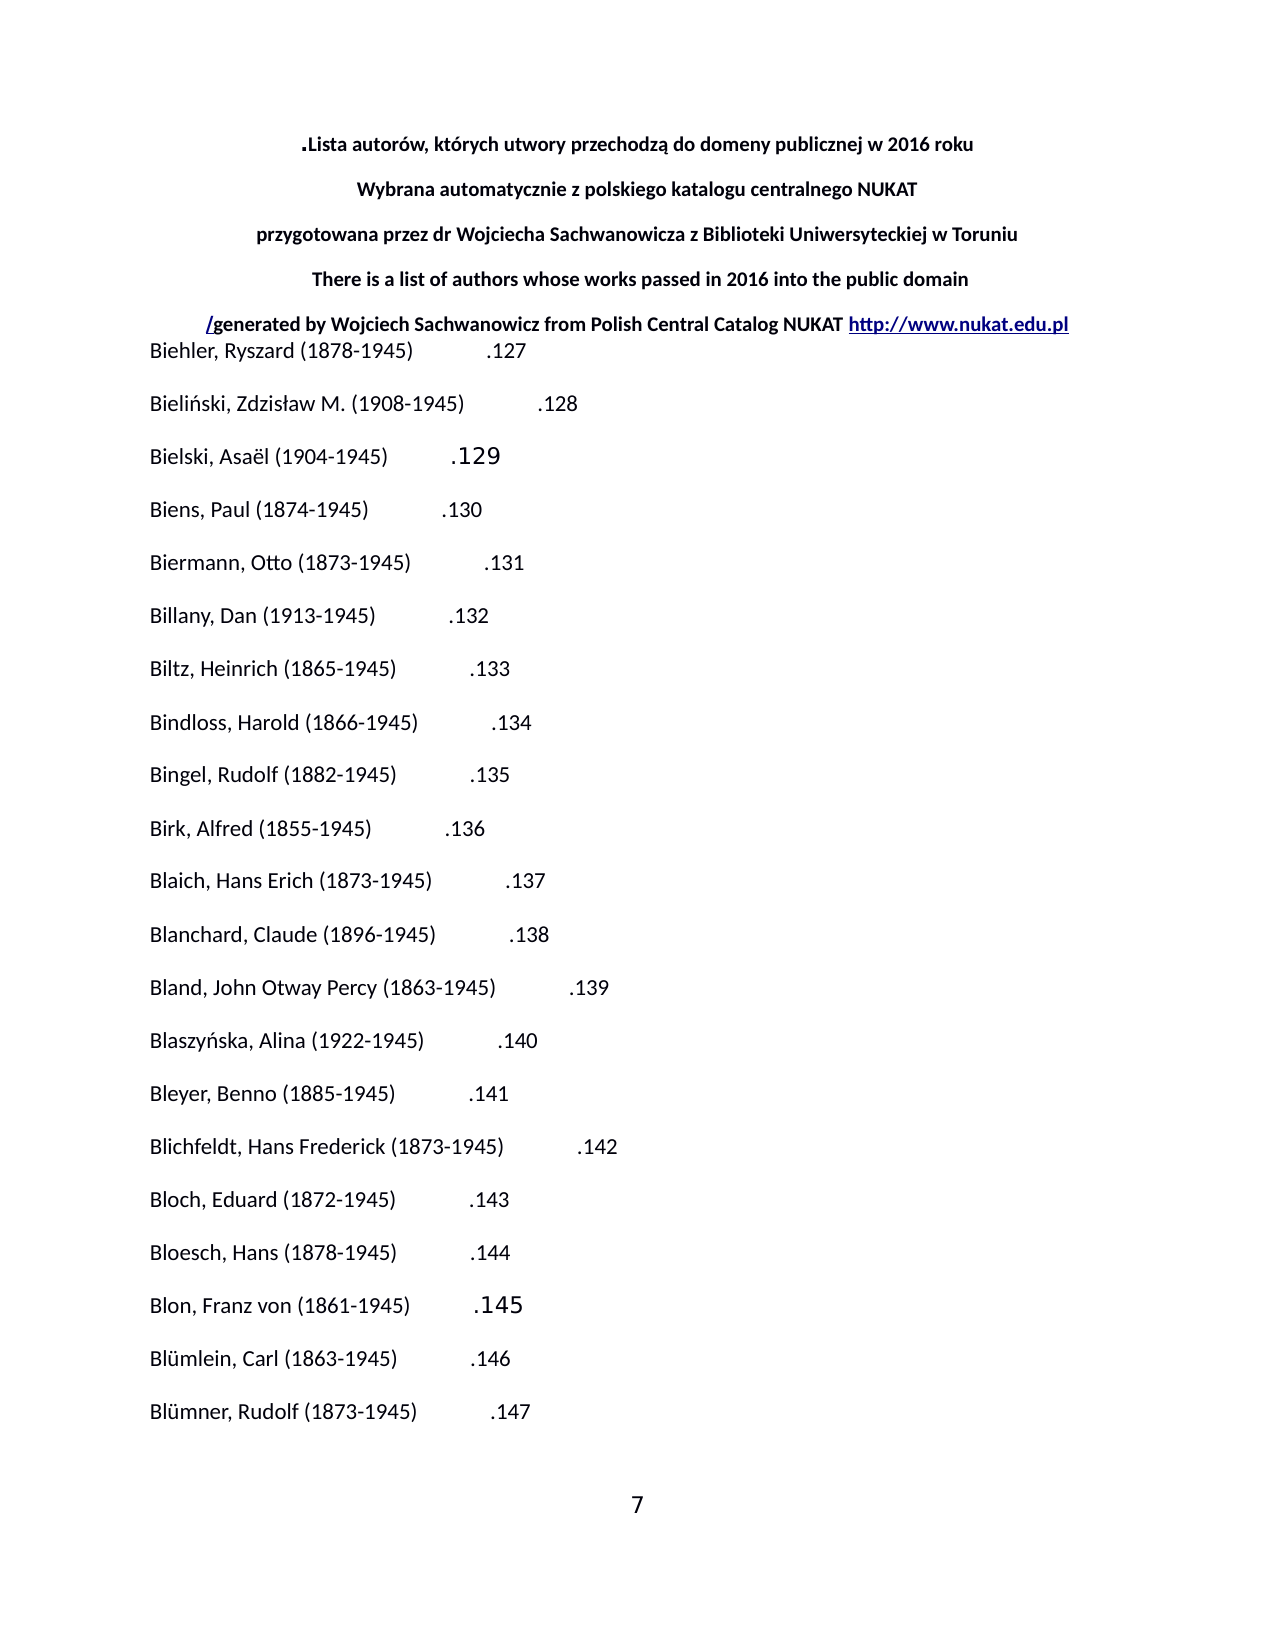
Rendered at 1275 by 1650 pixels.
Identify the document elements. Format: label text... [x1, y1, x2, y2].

list Biehler, Ryszard (1878-1945) [150, 336, 1087, 364]
list Bielski, Asaël (1904-1945) [150, 442, 1087, 471]
list Biermann, Otto (1873-1945) [150, 548, 1087, 577]
list Bieliński, Zdzisław M. (1908-1945) [150, 389, 1087, 417]
list Blaich, Hans Erich (1873-1945) [150, 867, 1087, 895]
list Bingel, Rudolf (1882-1945) [150, 761, 1087, 789]
list Bloch, Eduard (1872-1945) [150, 1185, 1087, 1213]
list Blichfeldt, Hans Frederick (1873-1945) [150, 1132, 1087, 1160]
list Blaszyńska, Alina (1922-1945) [150, 1026, 1087, 1054]
list Birk, Alfred (1855-1945) [150, 814, 1087, 842]
list Billany, Dan (1913-1945) [150, 602, 1087, 629]
list Blümner, Rudolf (1873-1945) [150, 1397, 1087, 1425]
list Biltz, Heinrich (1865-1945) [150, 654, 1087, 683]
list Blon, Franz von (1861-1945) [150, 1291, 1087, 1319]
list Bleyer, Benno (1885-1945) [150, 1079, 1087, 1107]
list Bloesch, Hans (1878-1945) [150, 1238, 1087, 1266]
list Blanchard, Claude (1896-1945) [150, 920, 1087, 948]
list Bindloss, Harold (1866-1945) [150, 708, 1087, 736]
list Biens, Paul (1874-1945) [150, 496, 1087, 523]
list Blümlein, Carl (1863-1945) [150, 1344, 1087, 1372]
list Bland, John Otway Percy (1863-1945) [150, 973, 1087, 1001]
